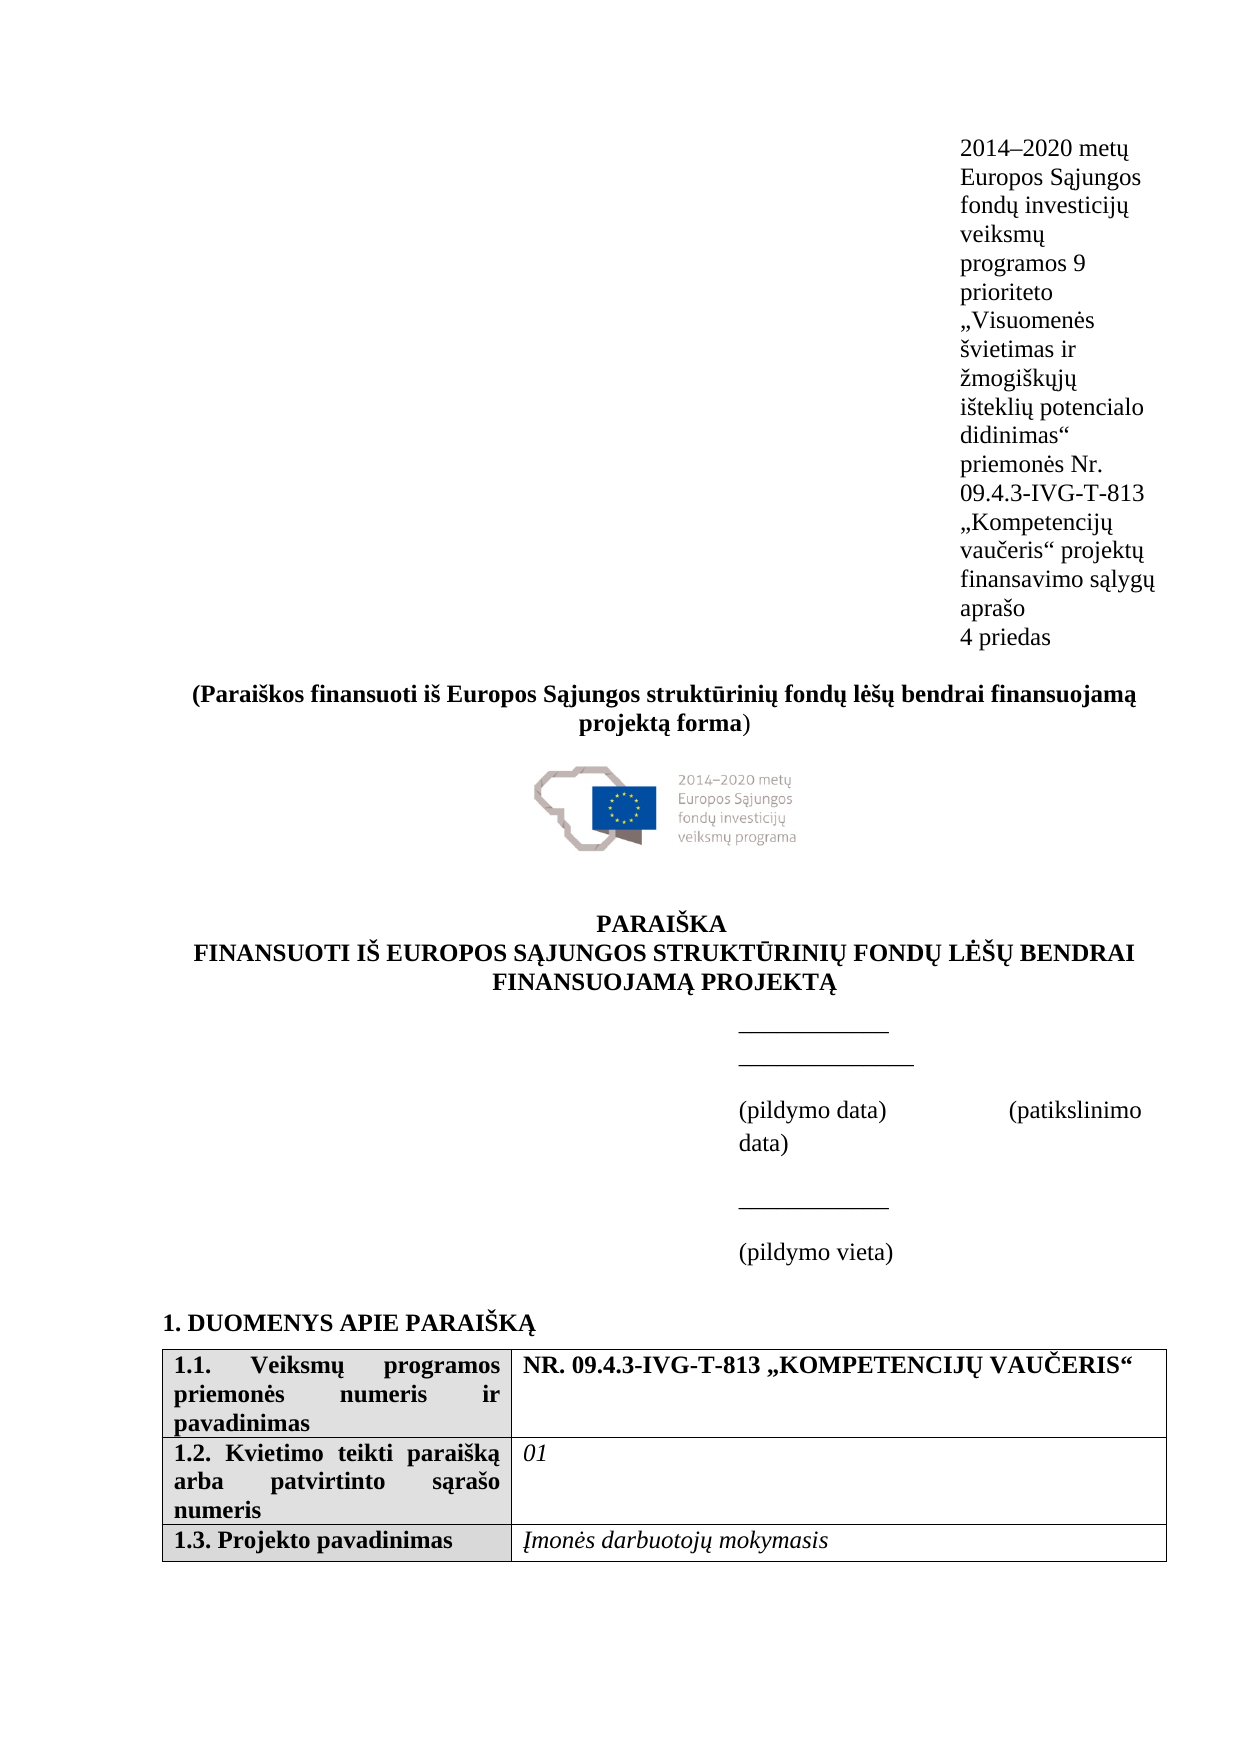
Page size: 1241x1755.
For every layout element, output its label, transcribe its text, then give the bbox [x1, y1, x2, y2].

text 2014–2020 metų Europos Sąjungos fondų investicijų veiksmų [960, 133, 1167, 248]
text PARAIŠKA [162, 909, 1167, 938]
text programos 9 prioriteto „Visuomenės švietimas ir žmogiškųjų [960, 248, 1167, 392]
text ____________ [162, 1183, 1167, 1211]
text „Kompetencijų vaučeris“ projektų finansavimo sąlygų aprašo [960, 507, 1167, 622]
table_header NR. 09.4.3-IVG-T-813 „Kompetencijų vaučeris“ [512, 1350, 1166, 1437]
text (pildymo vieta) [738, 1237, 1167, 1266]
text 1. DUOMENYS APIE PARAIŠKĄ [162, 1308, 1167, 1337]
text ____________ ______________ [738, 1007, 1167, 1069]
table_header 1.1. Veiksmų programos priemonės numeris ir pavadinimas [163, 1350, 511, 1437]
table_cell 01 [512, 1438, 1166, 1524]
text 4 priedas [162, 622, 1167, 650]
table_cell Įmonės darbuotojų mokymasis [512, 1525, 1166, 1561]
text (Paraiškos finansuoti iš Europos Sąjungos struktūrinių fondų lėšų bendrai finansuojamą projektą forma) [162, 679, 1167, 737]
table_cell 1.2. Kvietimo teikti paraišką arba patvirtinto sąrašo numeris [163, 1438, 511, 1524]
text FINANSUOTI IŠ EUROPOS SĄJUNGOS STRUKTŪRINIŲ FONDŲ LĖŠŲ BENDRAI FINANSUOJAMĄ PROJEKTĄ [162, 938, 1167, 995]
text (pildymo data) (patikslinimo data) [738, 1095, 1167, 1157]
table_cell 1.3. Projekto pavadinimas [163, 1525, 511, 1561]
text išteklių potencialo didinimas“ priemonės Nr. 09.4.3-IVG-T-813 [960, 392, 1167, 507]
